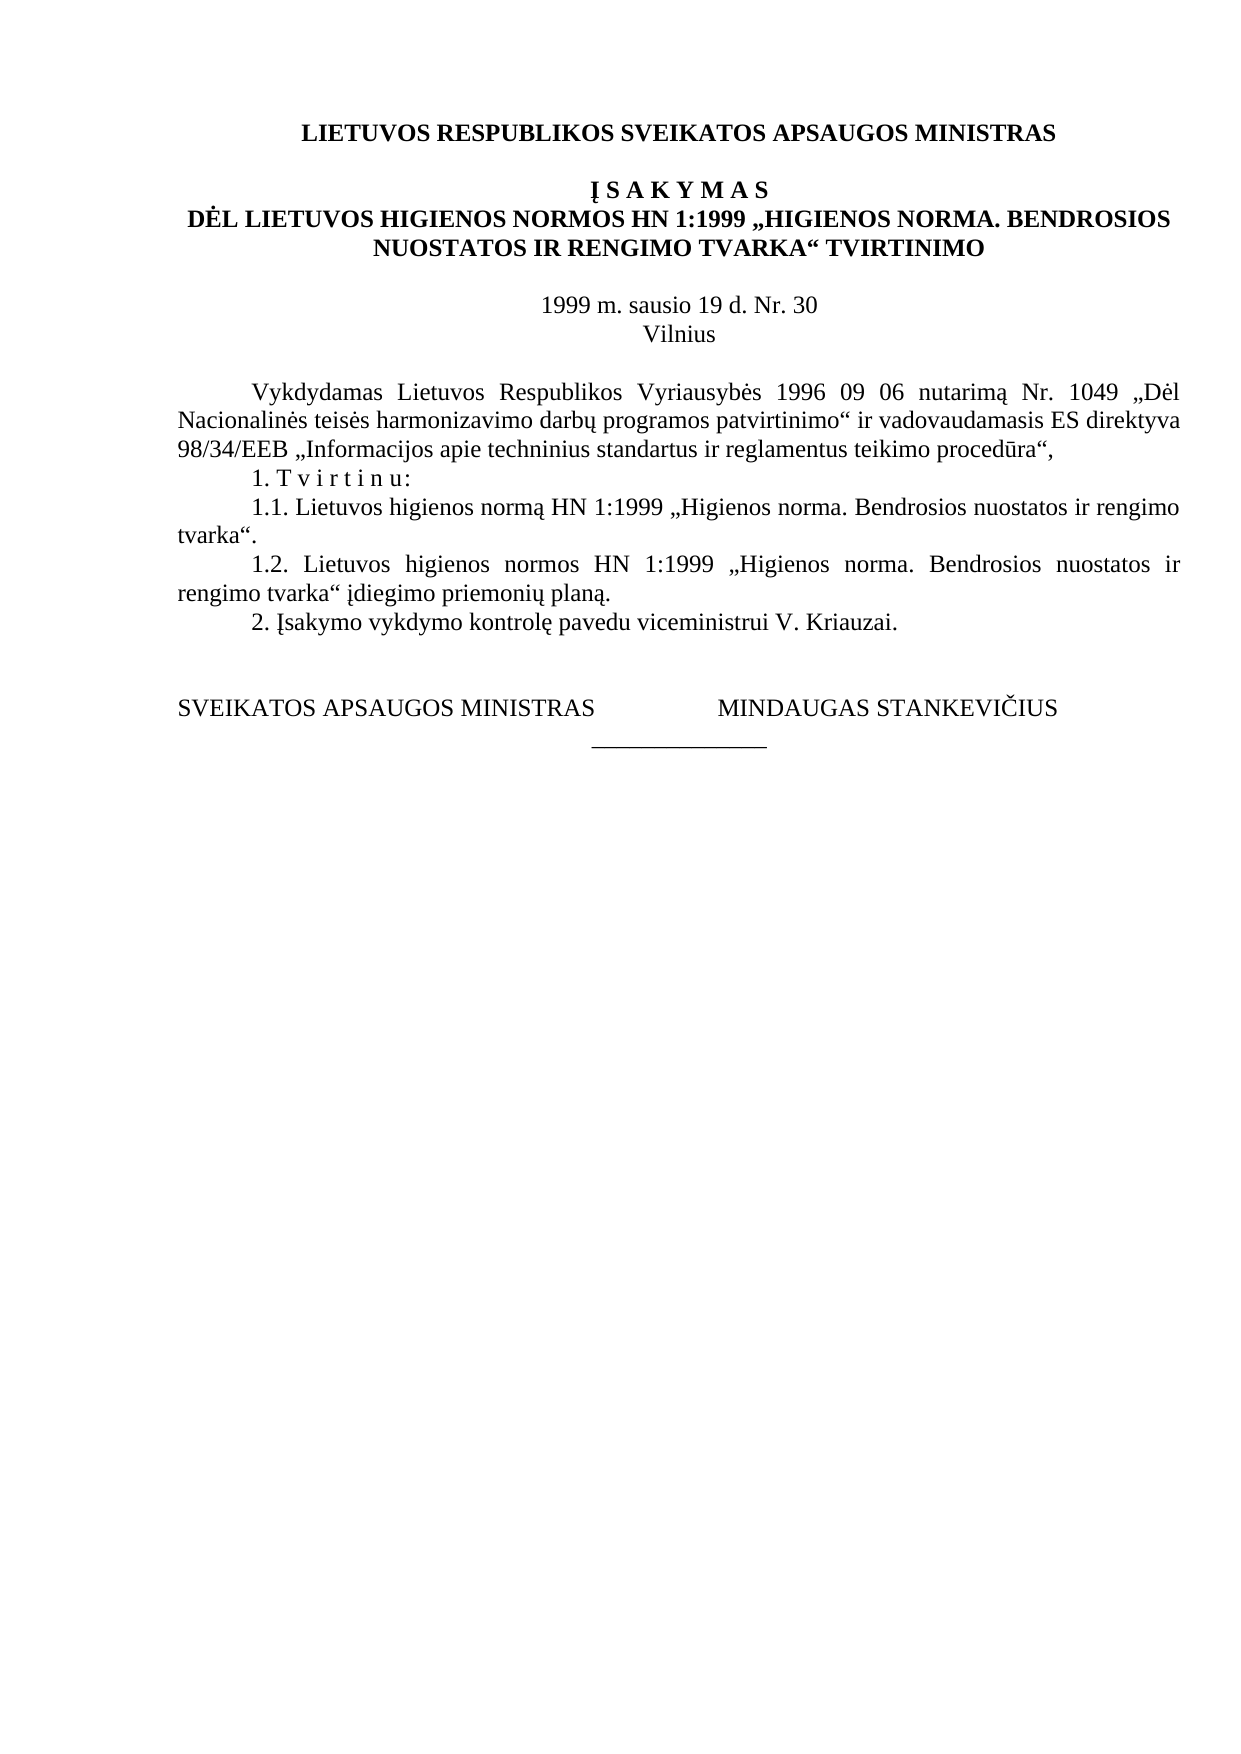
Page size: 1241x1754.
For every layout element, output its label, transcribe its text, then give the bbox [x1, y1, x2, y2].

text Vykdydamas Lietuvos Respublikos Vyriausybės 1996 09 06 nutarimą Nr. 1049 „Dėl Nacionalinės teisės harmonizavimo darbų programos patvirtinimo“ ir vadovaudamasis ES direktyva 98/34/EEB „Informacijos apie techninius standartus ir reglamentus teikimo procedūra“, [177, 377, 1181, 463]
text 2. Įsakymo vykdymo kontrolę pavedu viceministrui V. Kriauzai. [177, 607, 1181, 636]
text 1.1. Lietuvos higienos normą HN 1:1999 „Higienos norma. Bendrosios nuostatos ir rengimo tvarka“. [177, 492, 1181, 549]
text DĖL LIETUVOS HIGIENOS NORMOS HN 1:1999 „HIGIENOS NORMA. BENDROSIOS NUOSTATOS IR RENGIMO TVARKA“ TVIRTINIMO [177, 204, 1181, 262]
text 1.2. Lietuvos higienos normos HN 1:1999 „Higienos norma. Bendrosios nuostatos ir rengimo tvarka“ įdiegimo priemonių planą. [177, 549, 1181, 607]
text Į S A K Y M A S [177, 176, 1181, 204]
text ______________ [177, 722, 1181, 751]
text 1. Tvirtinu: [177, 463, 1181, 492]
text Vilnius [177, 319, 1181, 348]
text LIETUVOS RESPUBLIKOS SVEIKATOS APSAUGOS MINISTRAS [177, 118, 1181, 147]
text 1999 m. sausio 19 d. Nr. 30 [177, 291, 1181, 319]
text SVEIKATOS APSAUGOS MINISTRAS MINDAUGAS STANKEVIČIUS [177, 693, 1181, 722]
